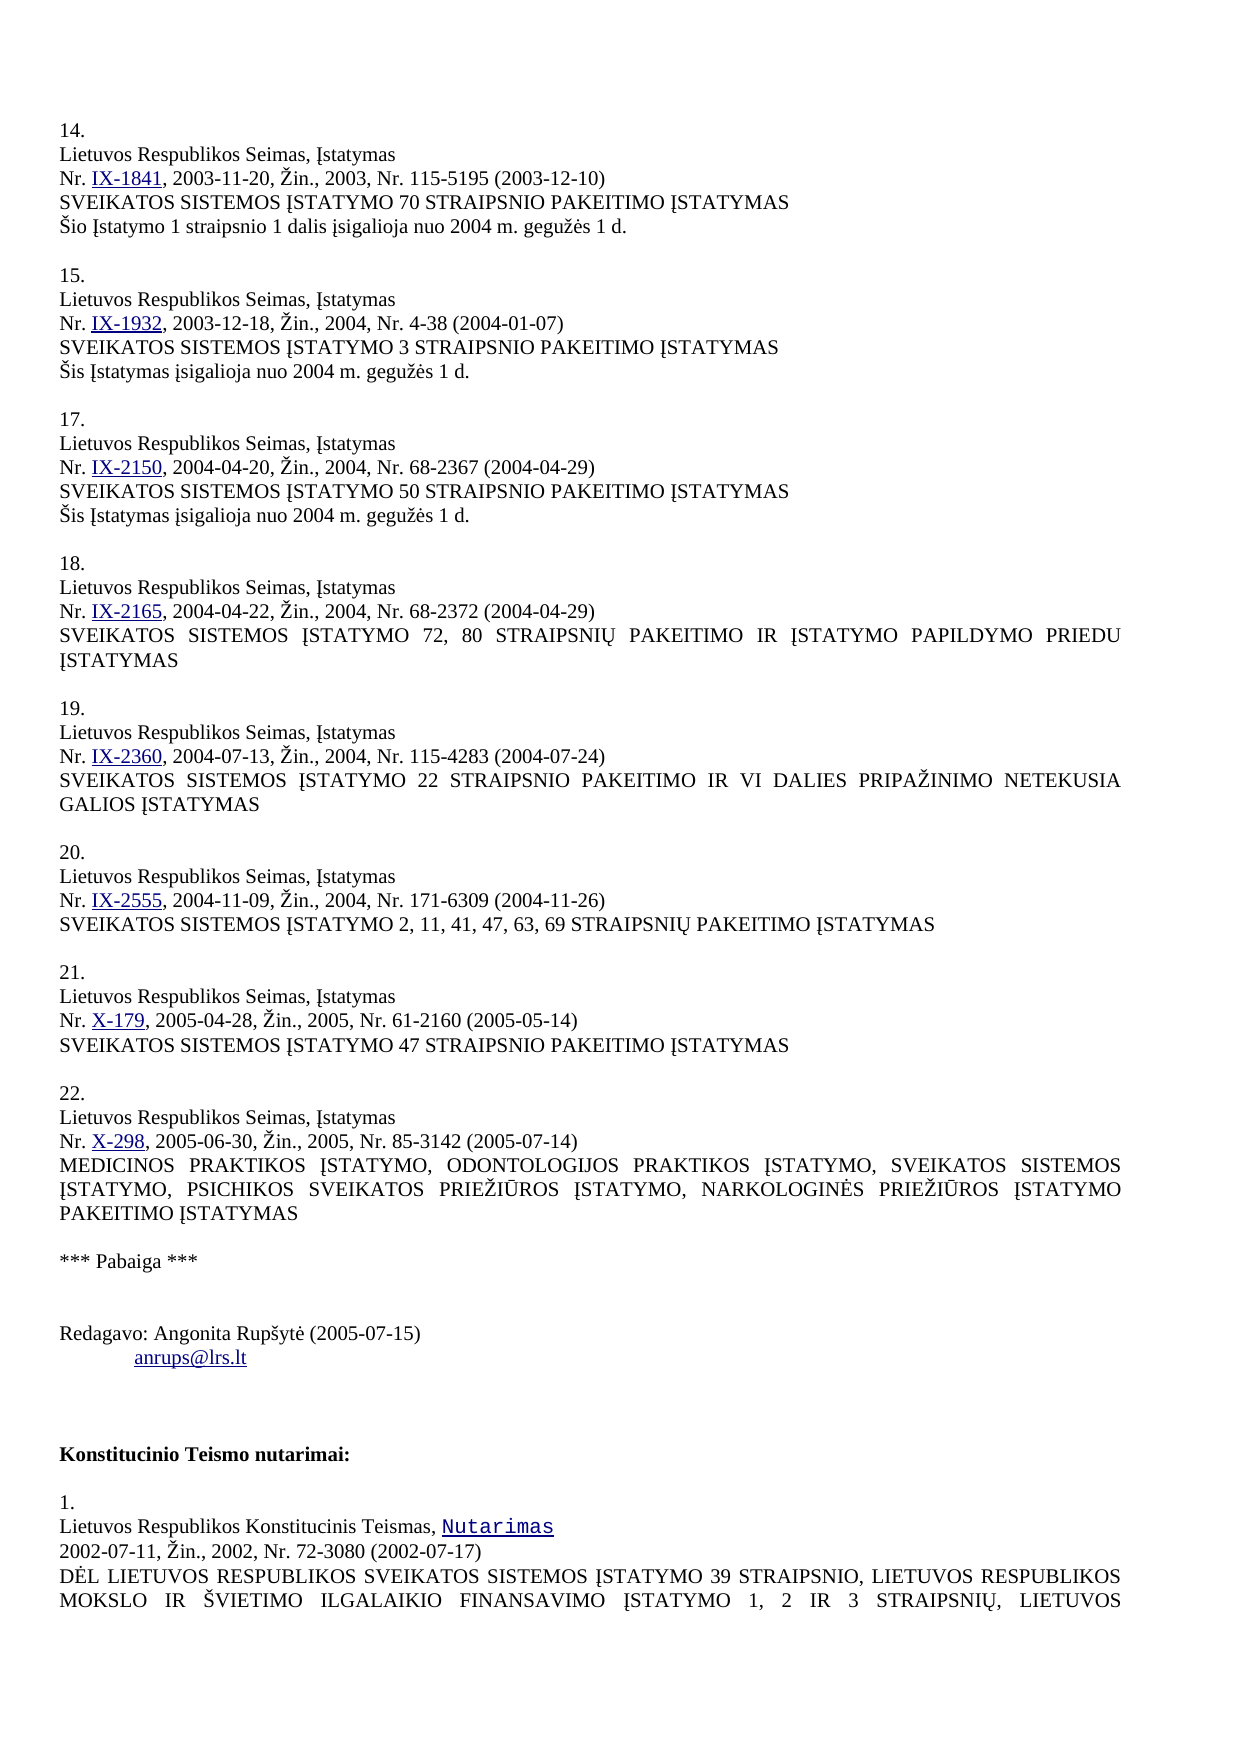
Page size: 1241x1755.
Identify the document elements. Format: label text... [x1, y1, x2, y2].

text Lietuvos Respublikos Seimas, Įstatymas [59, 864, 1122, 888]
text Lietuvos Respublikos Seimas, Įstatymas [59, 1105, 1122, 1129]
text Lietuvos Respublikos Seimas, Įstatymas [59, 431, 1122, 455]
text SVEIKATOS SISTEMOS ĮSTATYMO 70 STRAIPSNIO PAKEITIMO ĮSTATYMAS [59, 190, 1122, 214]
text Nr. IX-2165, 2004-04-22, Žin., 2004, Nr. 68-2372 (2004-04-29) [59, 599, 1122, 623]
text Lietuvos Respublikos Seimas, Įstatymas [59, 720, 1122, 744]
text Šio Įstatymo 1 straipsnio 1 dalis įsigalioja nuo 2004 m. gegužės 1 d. [59, 214, 1122, 238]
text anrups@lrs.lt [59, 1345, 1122, 1369]
text 20. [59, 840, 1122, 864]
text DĖL LIETUVOS RESPUBLIKOS SVEIKATOS SISTEMOS ĮSTATYMO 39 STRAIPSNIO, LIETUVOS RESPUBLIKOS MOKSLO IR ŠVIETIMO ILGALAIKIO FINANSAVIMO ĮSTATYMO 1, 2 IR 3 STRAIPSNIŲ, LIETUVOS [59, 1563, 1122, 1612]
text MEDICINOS PRAKTIKOS ĮSTATYMO, ODONTOLOGIJOS PRAKTIKOS ĮSTATYMO, SVEIKATOS SISTEMOS ĮSTATYMO, PSICHIKOS SVEIKATOS PRIEŽIŪROS ĮSTATYMO, NARKOLOGINĖS PRIEŽIŪROS ĮSTATYMO PAKEITIMO ĮSTATYMAS [59, 1153, 1122, 1225]
text Šis Įstatymas įsigalioja nuo 2004 m. gegužės 1 d. [59, 359, 1122, 383]
text SVEIKATOS SISTEMOS ĮSTATYMO 3 STRAIPSNIO PAKEITIMO ĮSTATYMAS [59, 335, 1122, 359]
text Nr. IX-2360, 2004-07-13, Žin., 2004, Nr. 115-4283 (2004-07-24) [59, 744, 1122, 768]
text 21. [59, 960, 1122, 984]
text SVEIKATOS SISTEMOS ĮSTATYMO 50 STRAIPSNIO PAKEITIMO ĮSTATYMAS [59, 479, 1122, 503]
text Nr. IX-2555, 2004-11-09, Žin., 2004, Nr. 171-6309 (2004-11-26) [59, 888, 1122, 912]
text 15. [59, 262, 1122, 287]
text 22. [59, 1081, 1122, 1105]
text 17. [59, 407, 1122, 431]
text 1. [59, 1490, 1122, 1514]
text *** Pabaiga *** [59, 1249, 1122, 1273]
text SVEIKATOS SISTEMOS ĮSTATYMO 22 STRAIPSNIO PAKEITIMO IR VI DALIES PRIPAŽINIMO NETEKUSIA GALIOS ĮSTATYMAS [59, 768, 1122, 816]
text Nr. X-179, 2005-04-28, Žin., 2005, Nr. 61-2160 (2005-05-14) [59, 1008, 1122, 1032]
text 18. [59, 551, 1122, 575]
text Nr. IX-2150, 2004-04-20, Žin., 2004, Nr. 68-2367 (2004-04-29) [59, 455, 1122, 479]
text Lietuvos Respublikos Seimas, Įstatymas [59, 984, 1122, 1008]
text Lietuvos Respublikos Seimas, Įstatymas [59, 142, 1122, 166]
text 14. [59, 118, 1122, 142]
text SVEIKATOS SISTEMOS ĮSTATYMO 47 STRAIPSNIO PAKEITIMO ĮSTATYMAS [59, 1032, 1122, 1057]
text Redagavo: Angonita Rupšytė (2005-07-15) [59, 1321, 1122, 1345]
text 2002-07-11, Žin., 2002, Nr. 72-3080 (2002-07-17) [59, 1539, 1122, 1563]
text Nr. X-298, 2005-06-30, Žin., 2005, Nr. 85-3142 (2005-07-14) [59, 1129, 1122, 1153]
text Lietuvos Respublikos Seimas, Įstatymas [59, 575, 1122, 599]
text Nr. IX-1932, 2003-12-18, Žin., 2004, Nr. 4-38 (2004-01-07) [59, 311, 1122, 335]
text Šis Įstatymas įsigalioja nuo 2004 m. gegužės 1 d. [59, 503, 1122, 527]
text SVEIKATOS SISTEMOS ĮSTATYMO 72, 80 STRAIPSNIŲ PAKEITIMO IR ĮSTATYMO PAPILDYMO PRIEDU ĮSTATYMAS [59, 623, 1122, 672]
text Lietuvos Respublikos Konstitucinis Teismas, Nutarimas [59, 1514, 1122, 1539]
text Konstitucinio Teismo nutarimai: [59, 1442, 1122, 1466]
text 19. [59, 696, 1122, 720]
text SVEIKATOS SISTEMOS ĮSTATYMO 2, 11, 41, 47, 63, 69 STRAIPSNIŲ PAKEITIMO ĮSTATYMAS [59, 912, 1122, 936]
text Nr. IX-1841, 2003-11-20, Žin., 2003, Nr. 115-5195 (2003-12-10) [59, 166, 1122, 190]
text Lietuvos Respublikos Seimas, Įstatymas [59, 287, 1122, 311]
